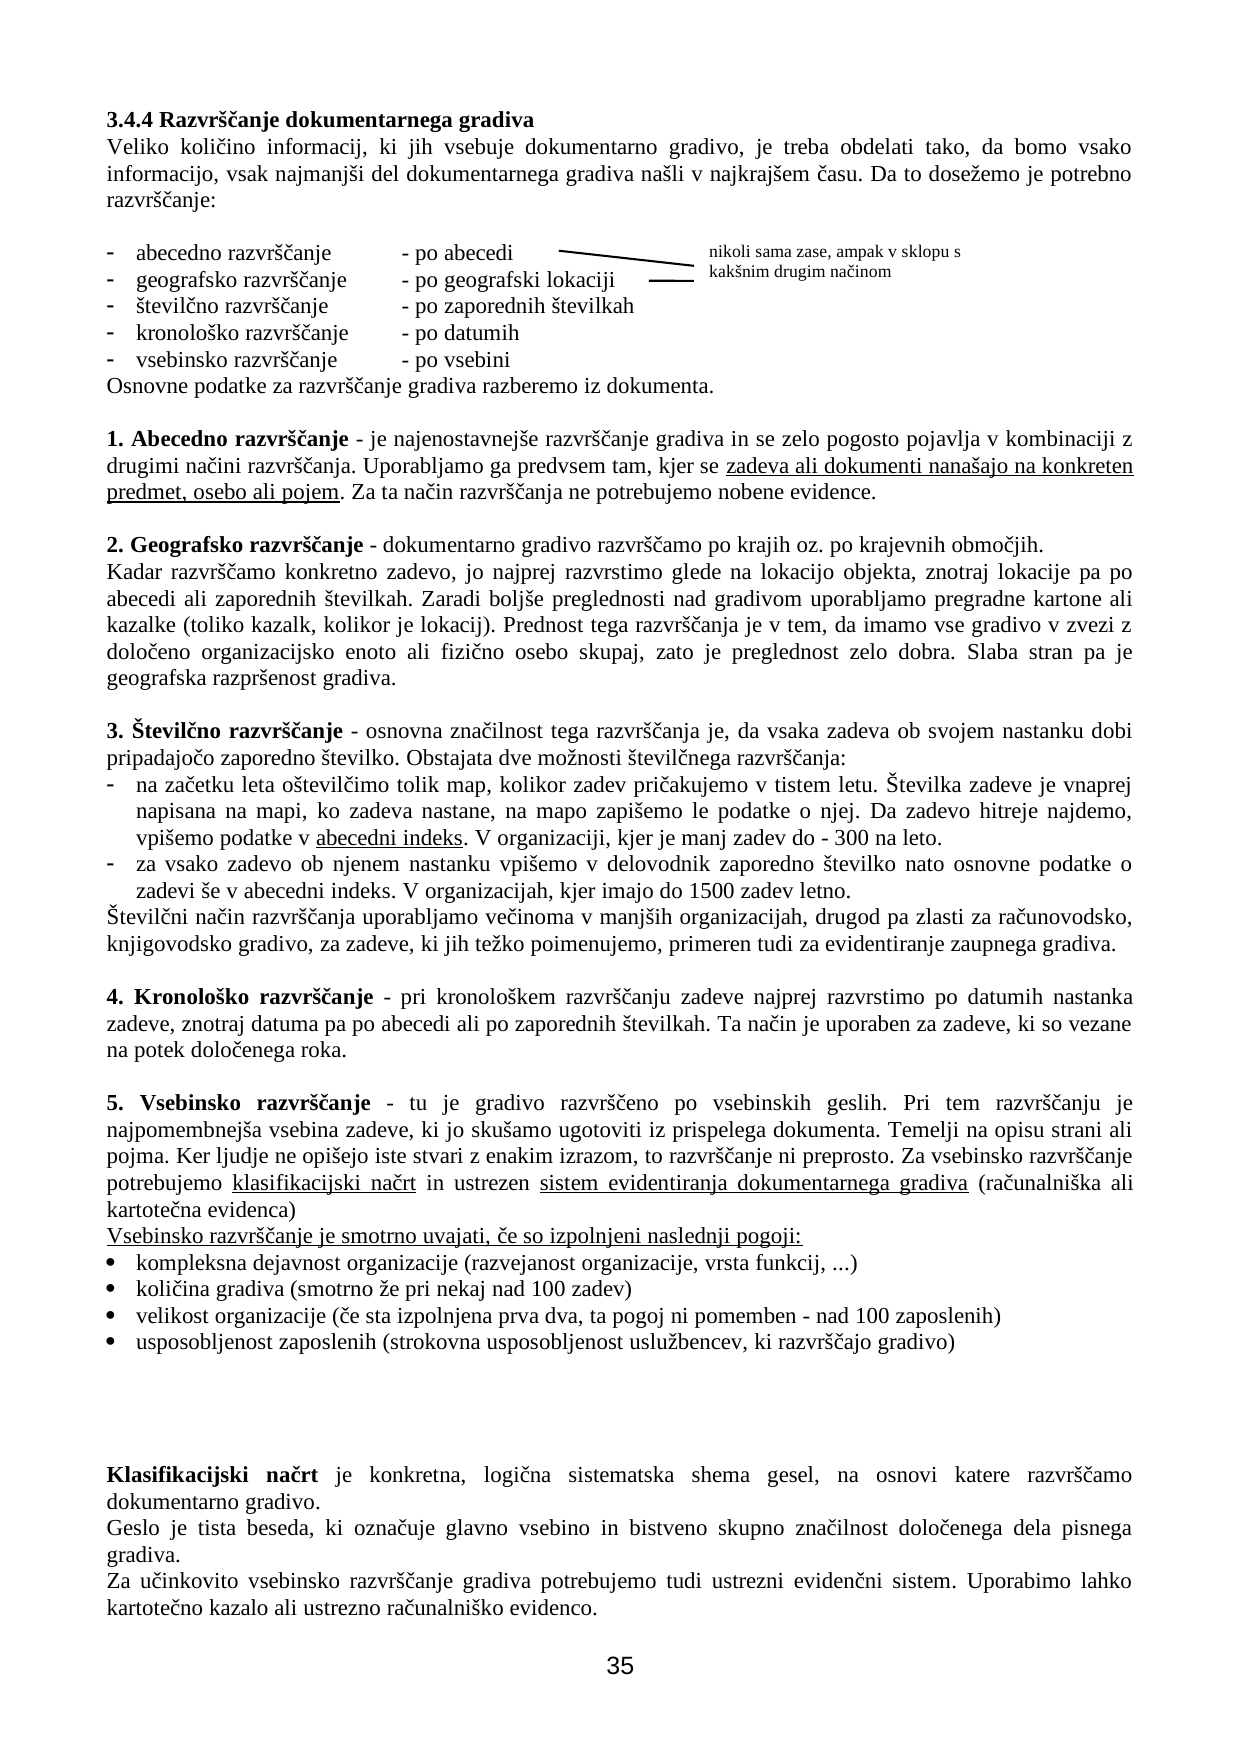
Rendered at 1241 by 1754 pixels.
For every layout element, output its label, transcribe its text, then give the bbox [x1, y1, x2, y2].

list kompleksna dejavnost organizacije (razvejanost organizacije, vrsta funkcij, ...) [106, 1248, 1134, 1275]
text 3. Številčno razvrščanje - osnovna značilnost tega razvrščanja je, da vsaka zadeva ob svojem nastanku dobi pripadajočo zaporedno številko. Obstajata dve možnosti številčnega razvrščanja: [106, 717, 1134, 770]
list številčno razvrščanje - po zaporednih številkah [106, 292, 1134, 319]
text 5. Vsebinsko razvrščanje - tu je gradivo razvrščeno po vsebinskih geslih. Pri tem razvrščanju je najpomembnejša vsebina zadeve, ki jo skušamo ugotoviti iz prispelega dokumenta. Temelji na opisu strani ali pojma. Ker ljudje ne opišejo iste stvari z enakim izrazom, to razvrščanje ni preprosto. Za vsebinsko razvrščanje potrebujemo klasifikacijski načrt in ustrezen sistem evidentiranja dokumentarnega gradiva (računalniška ali kartotečna evidenca) [106, 1089, 1134, 1222]
text 1. Abecedno razvrščanje - je najenostavnejše razvrščanje gradiva in se zelo pogosto pojavlja v kombinaciji z drugimi načini razvrščanja. Uporabljamo ga predvsem tam, kjer se zadeva ali dokumenti nanašajo na konkreten predmet, osebo ali pojem. Za ta način razvrščanja ne potrebujemo nobene evidence. [106, 425, 1134, 505]
text Kadar razvrščamo konkretno zadevo, jo najprej razvrstimo glede na lokacijo objekta, znotraj lokacije pa po abecedi ali zaporednih številkah. Zaradi boljše preglednosti nad gradivom uporabljamo pregradne kartone ali kazalke (toliko kazalk, kolikor je lokacij). Prednost tega razvrščanja je v tem, da imamo vse gradivo v zvezi z določeno organizacijsko enoto ali fizično osebo skupaj, zato je preglednost zelo dobra. Slaba stran pa je geografska razpršenost gradiva. [106, 558, 1134, 691]
list za vsako zadevo ob njenem nastanku vpišemo v delovodnik zaporedno številko nato osnovne podatke o zadevi še v abecedni indeks. V organizacijah, kjer imajo do 1500 zadev letno. [106, 850, 1134, 903]
text Številčni način razvrščanja uporabljamo večinoma v manjših organizacijah, drugod pa zlasti za računovodsko, knjigovodsko gradivo, za zadeve, ki jih težko poimenujemo, primeren tudi za evidentiranje zaupnega gradiva. [106, 903, 1134, 956]
subtitle 3.4.4 Razvrščanje dokumentarnega gradiva [106, 106, 1134, 133]
list kronološko razvrščanje - po datumih [106, 319, 1134, 345]
text Geslo je tista beseda, ki označuje glavno vsebino in bistveno skupno značilnost določenega dela pisnega gradiva. [106, 1514, 1134, 1567]
list velikost organizacije (če sta izpolnjena prva dva, ta pogoj ni pomemben - nad 100 zaposlenih) [106, 1302, 1134, 1328]
text 2. Geografsko razvrščanje - dokumentarno gradivo razvrščamo po krajih oz. po krajevnih območjih. [106, 531, 1134, 558]
list usposobljenost zaposlenih (strokovna usposobljenost uslužbencev, ki razvrščajo gradivo) [106, 1328, 1134, 1355]
list abecedno razvrščanje - po abecedi [106, 239, 1134, 266]
text 4. Kronološko razvrščanje - pri kronološkem razvrščanju zadeve najprej razvrstimo po datumih nastanka zadeve, znotraj datuma pa po abecedi ali po zaporednih številkah. Ta način je uporaben za zadeve, ki so vezane na potek določenega roka. [106, 983, 1134, 1063]
text Za učinkovito vsebinsko razvrščanje gradiva potrebujemo tudi ustrezni evidenčni sistem. Uporabimo lahko kartotečno kazalo ali ustrezno računalniško evidenco. [106, 1567, 1134, 1620]
list vsebinsko razvrščanje - po vsebini [106, 345, 1134, 372]
text Osnovne podatke za razvrščanje gradiva razberemo iz dokumenta. [106, 372, 1134, 398]
text Vsebinsko razvrščanje je smotrno uvajati, če so izpolnjeni naslednji pogoji: [106, 1222, 1134, 1248]
text Klasifikacijski načrt je konkretna, logična sistematska shema gesel, na osnovi katere razvrščamo dokumentarno gradivo. [106, 1461, 1134, 1514]
list na začetku leta oštevilčimo tolik map, kolikor zadev pričakujemo v tistem letu. Številka zadeve je vnaprej napisana na mapi, ko zadeva nastane, na mapo zapišemo le podatke o njej. Da zadevo hitreje najdemo, vpišemo podatke v abecedni indeks. V organizaciji, kjer je manj zadev do - 300 na leto. [106, 770, 1134, 850]
list količina gradiva (smotrno že pri nekaj nad 100 zadev) [106, 1275, 1134, 1302]
list nikoli sama zase, ampak v sklopu s kakšnim drugim načinom [709, 242, 1024, 282]
text Veliko količino informacij, ki jih vsebuje dokumentarno gradivo, je treba obdelati tako, da bomo vsako informacijo, vsak najmanjši del dokumentarnega gradiva našli v najkrajšem času. Da to dosežemo je potrebno razvrščanje: [106, 133, 1134, 213]
list geografsko razvrščanje - po geografski lokaciji [106, 266, 1134, 292]
